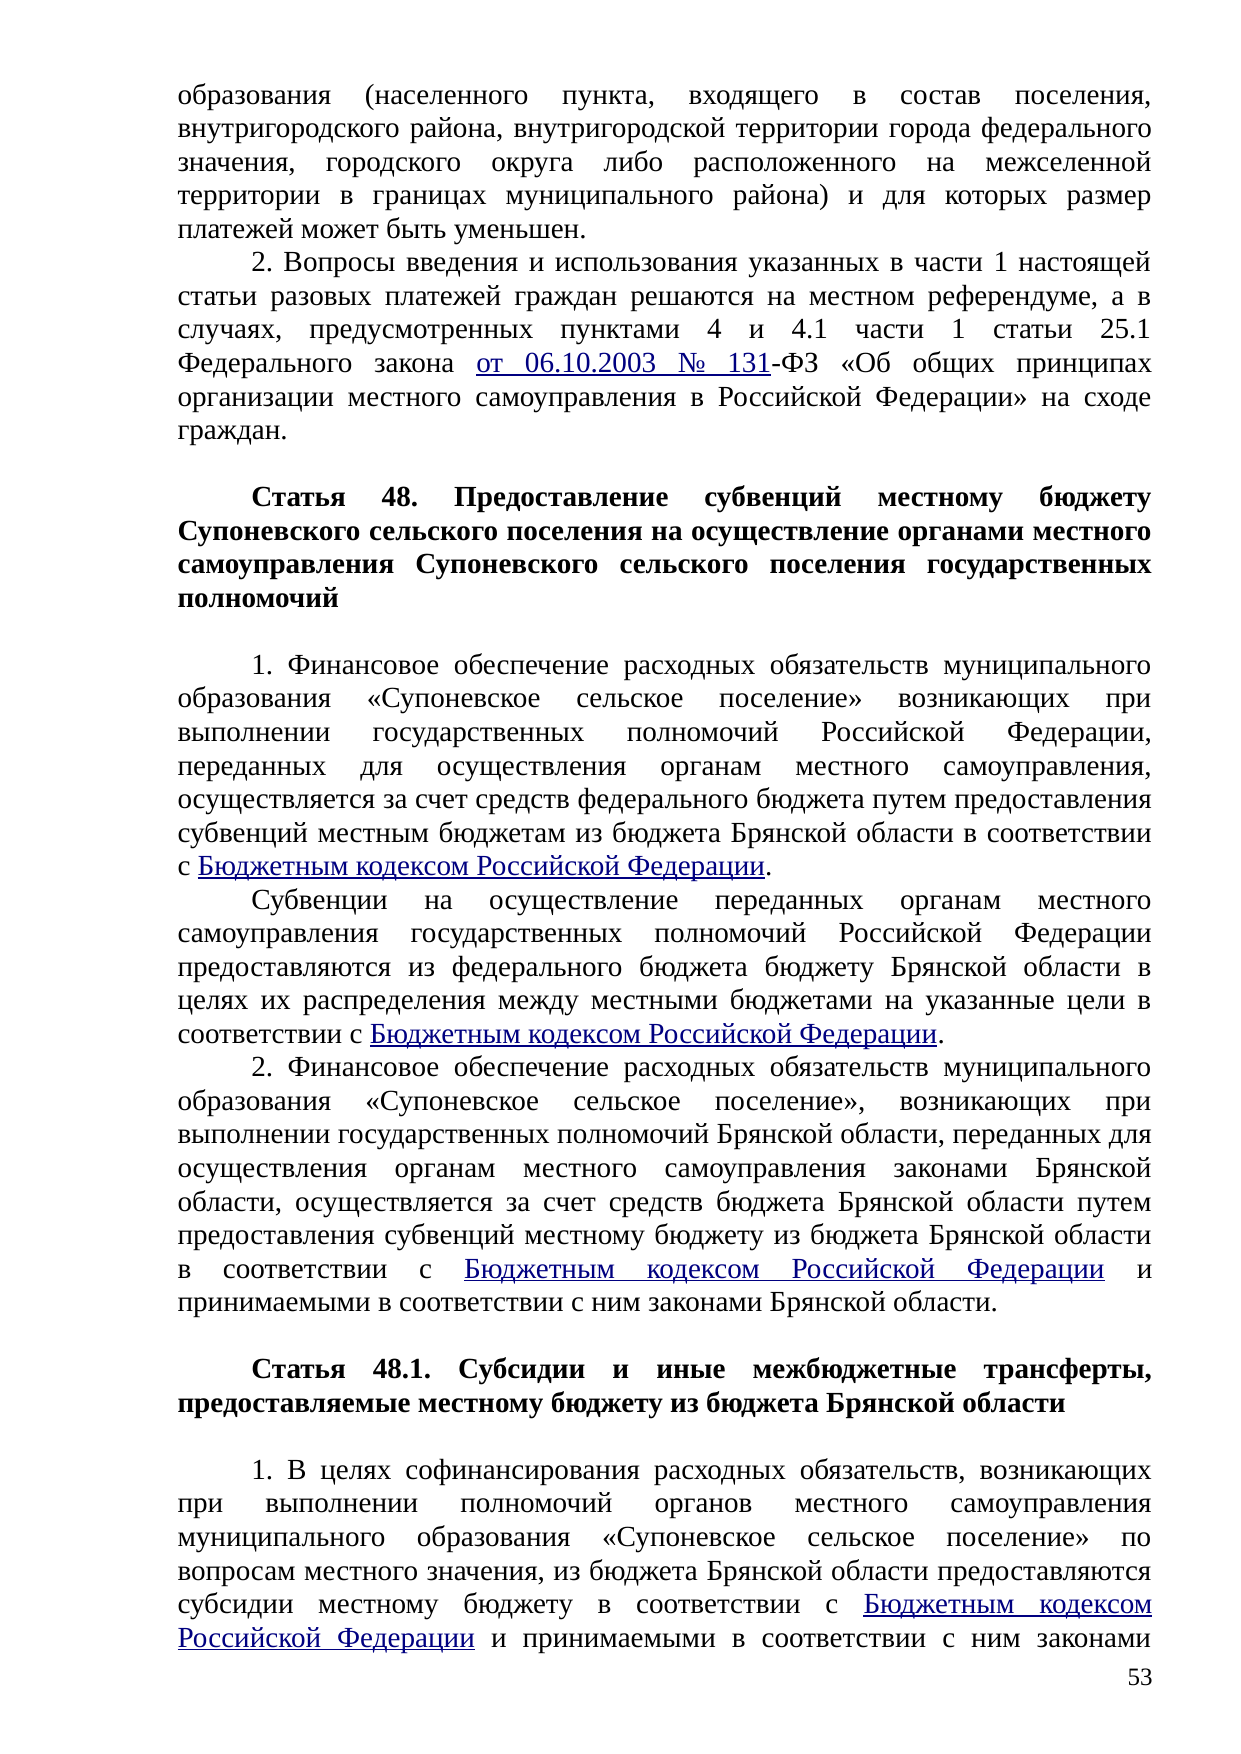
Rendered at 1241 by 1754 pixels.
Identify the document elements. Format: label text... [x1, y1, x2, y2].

text Субвенции на осуществление переданных органам местного самоуправления государственных полномочий Российской Федерации предоставляются из федерального бюджета бюджету Брянской области в целях их распределения между местными бюджетами на указанные цели в соответствии с Бюджетным кодексом Российской Федерации. [177, 882, 1152, 1049]
text образования (населенного пункта, входящего в состав поселения, внутригородского района, внутригородской территории города федерального значения, городского округа либо расположенного на межселенной территории в границах муниципального района) и для которых размер платежей может быть уменьшен. [177, 77, 1152, 244]
text Статья 48. Предоставление субвенций местному бюджету Супоневского сельского поселения на осуществление органами местного самоуправления Супоневского сельского поселения государственных полномочий [177, 479, 1152, 613]
text 1. Финансовое обеспечение расходных обязательств муниципального образования «Супоневское сельское поселение» возникающих при выполнении государственных полномочий Российской Федерации, переданных для осуществления органам местного самоуправления, осуществляется за счет средств федерального бюджета путем предоставления субвенций местным бюджетам из бюджета Брянской области в соответствии с Бюджетным кодексом Российской Федерации. [177, 647, 1152, 882]
text 1. В целях софинансирования расходных обязательств, возникающих при выполнении полномочий органов местного самоуправления муниципального образования «Супоневское сельское поселение» по вопросам местного значения, из бюджета Брянской области предоставляются субсидии местному бюджету в соответствии с Бюджетным кодексом Российской Федерации и принимаемыми в соответствии с ним законами [177, 1452, 1152, 1653]
text 2. Вопросы введения и использования указанных в части 1 настоящей статьи разовых платежей граждан решаются на местном референдуме, а в случаях, предусмотренных пунктами 4 и 4.1 части 1 статьи 25.1 Федерального закона от 06.10.2003 № 131-ФЗ «Об общих принципах организации местного самоуправления в Российской Федерации» на сходе граждан. [177, 244, 1152, 446]
text 2. Финансовое обеспечение расходных обязательств муниципального образования «Супоневское сельское поселение», возникающих при выполнении государственных полномочий Брянской области, переданных для осуществления органам местного самоуправления законами Брянской области, осуществляется за счет средств бюджета Брянской области путем предоставления субвенций местному бюджету из бюджета Брянской области в соответствии с Бюджетным кодексом Российской Федерации и принимаемыми в соответствии с ним законами Брянской области. [177, 1049, 1152, 1318]
text Статья 48.1. Субсидии и иные межбюджетные трансферты, предоставляемые местному бюджету из бюджета Брянской области [177, 1351, 1152, 1418]
